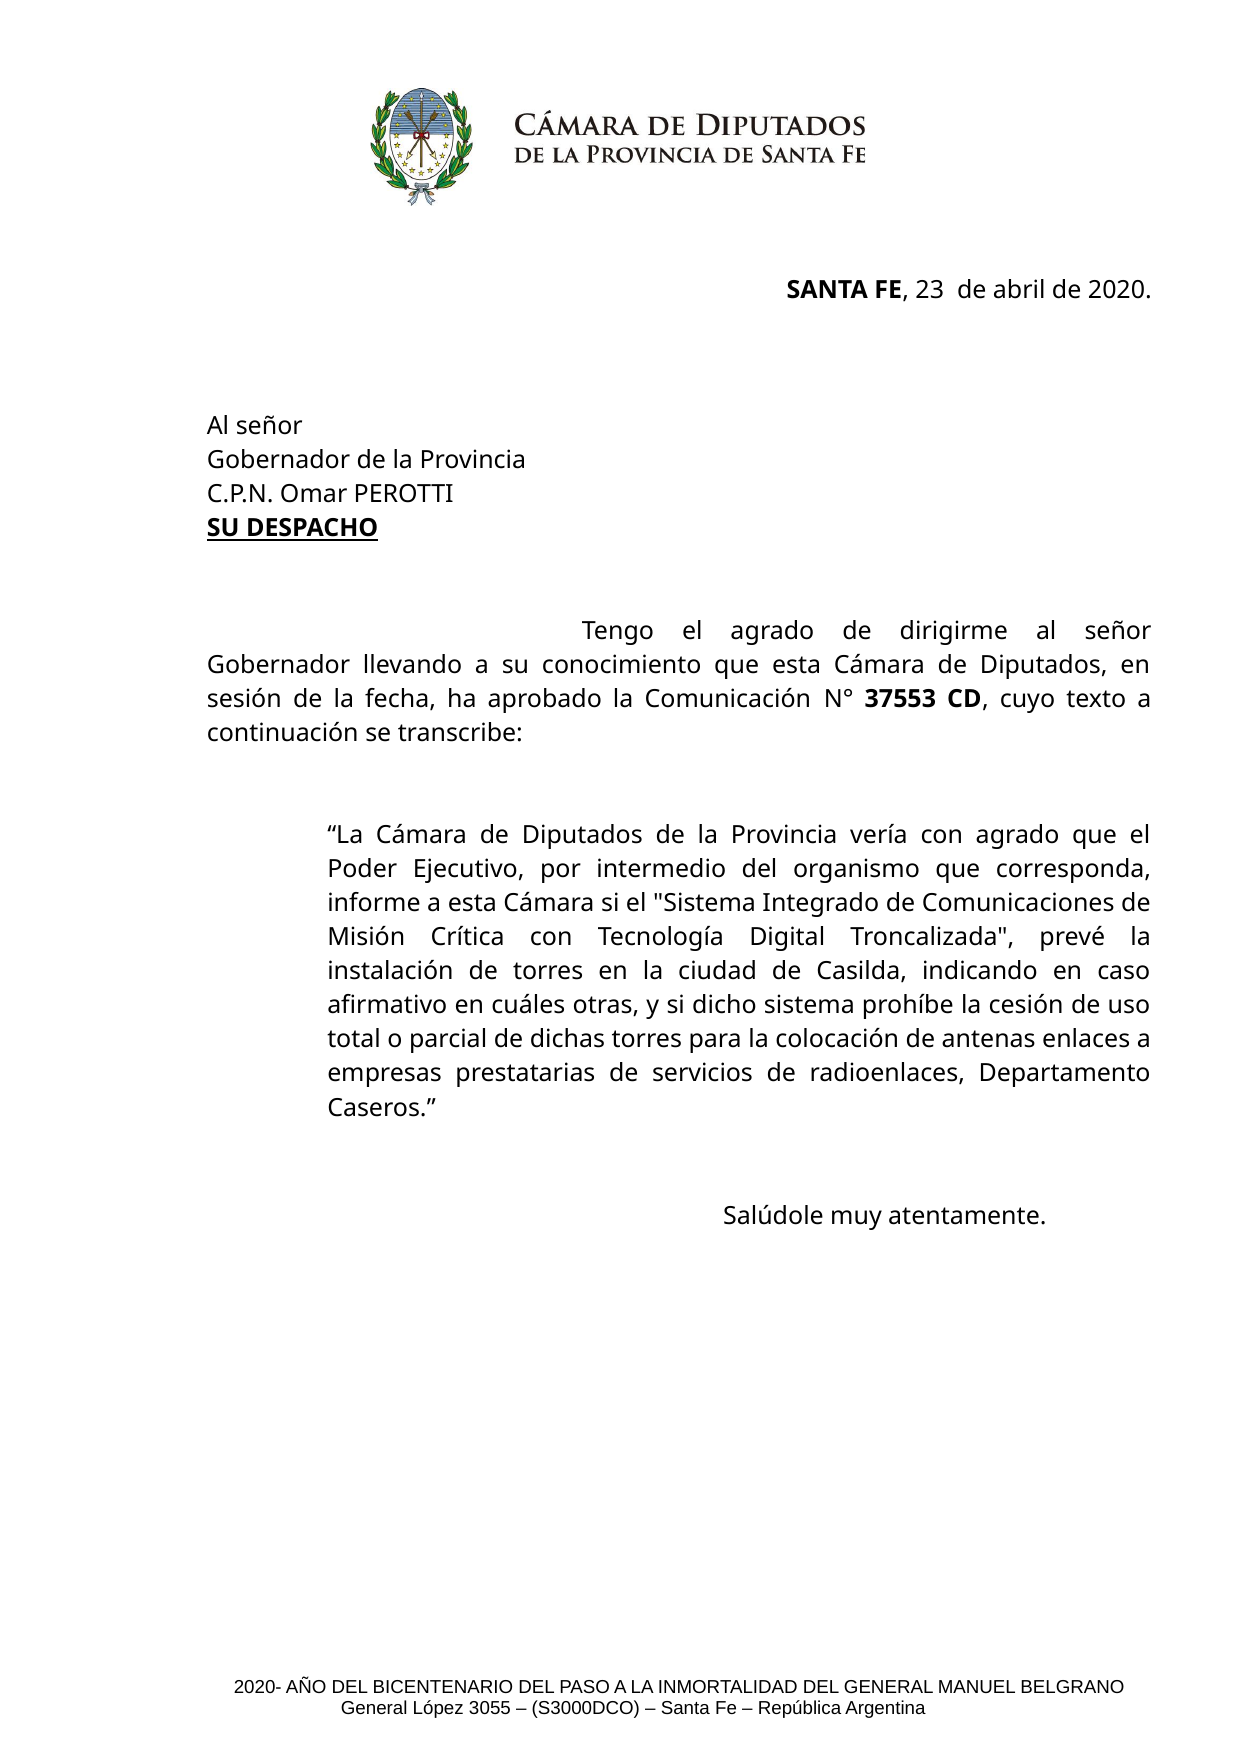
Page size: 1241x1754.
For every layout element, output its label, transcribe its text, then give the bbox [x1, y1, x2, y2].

text Salúdole muy atentamente. [649, 1197, 1152, 1231]
text SANTA FE, 23 de abril de 2020. [207, 272, 1152, 306]
text Al señor [207, 408, 1152, 442]
text Tengo el agrado de dirigirme al señor Gobernador llevando a su conocimiento que esta Cámara de Diputados, en sesión de la fecha, ha aprobado la Comunicación N° 37553 CD, cuyo texto a continuación se transcribe: [207, 612, 1152, 748]
text SU DESPACHO [207, 510, 1152, 544]
text “La Cámara de Diputados de la Provincia vería con agrado que el Poder Ejecutivo, por intermedio del organismo que corresponda, informe a esta Cámara si el "Sistema Integrado de Comunicaciones de Misión Crítica con Tecnología Digital Troncalizada", prevé la instalación de torres en la ciudad de Casilda, indicando en caso afirmativo en cuáles otras, y si dicho sistema prohíbe la cesión de uso total o parcial de dichas torres para la colocación de antenas enlaces a empresas prestatarias de servicios de radioenlaces, Departamento Caseros.” [327, 817, 1152, 1123]
text C.P.N. Omar PEROTTI [207, 476, 1152, 510]
text Gobernador de la Provincia [207, 442, 1152, 476]
picture [370, 88, 866, 210]
